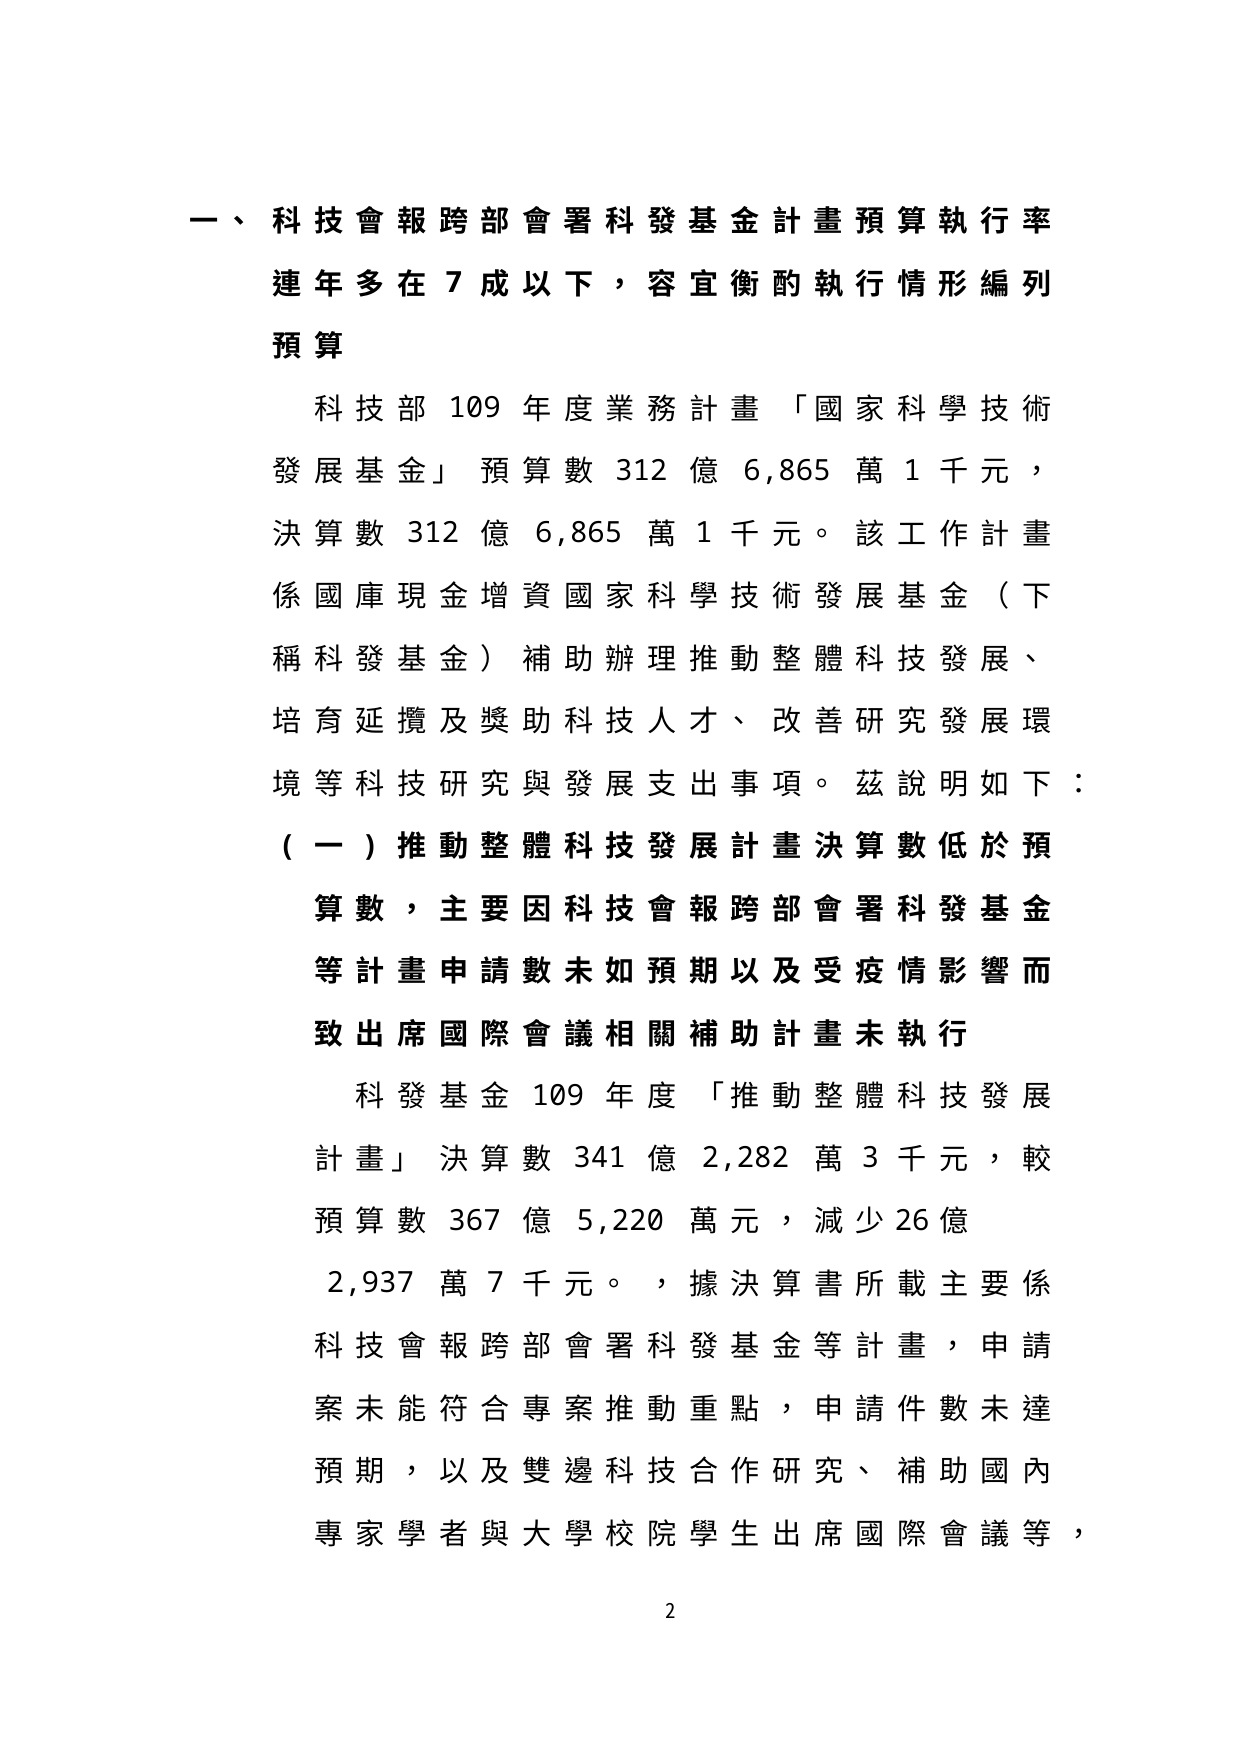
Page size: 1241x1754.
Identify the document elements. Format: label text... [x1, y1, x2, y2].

text (一)推動整體科技發展計畫決算數低於預算數，主要因科技會報跨部會署科發基金等計畫申請數未如預期以及受疫情影響而致出席國際會議相關補助計畫未執行 [242, 802, 1058, 1052]
text 科技部109年度業務計畫「國家科學技術發展基金」預算數312億6,865萬1千元，決算數312億6,865萬1千元。該工作計畫係國庫現金增資國家科學技術發展基金（下稱科發基金）補助辦理推動整體科技發展、培育延攬及獎助科技人才、改善研究發展環境等科技研究與發展支出事項。茲說明如下： [242, 365, 1058, 802]
text 科發基金109年度「推動整體科技發展計畫」決算數341億2,282萬3千元，較預算數367億5,220萬元，減少26億2,937萬7千元。，據決算書所載主要係科技會報跨部會署科發基金等計畫，申請案未能符合專案推動重點，申請件數未達預期，以及雙邊科技合作研究、補助國內專家學者與大學校院學生出席國際會議等，受疫情影響，多數計畫未能執行，致經費結餘。 [271, 1052, 1058, 1552]
text 一、科技會報跨部會署科發基金計畫預算執行率連年多在7成以下，容宜衡酌執行情形編列預算 [183, 177, 1058, 365]
